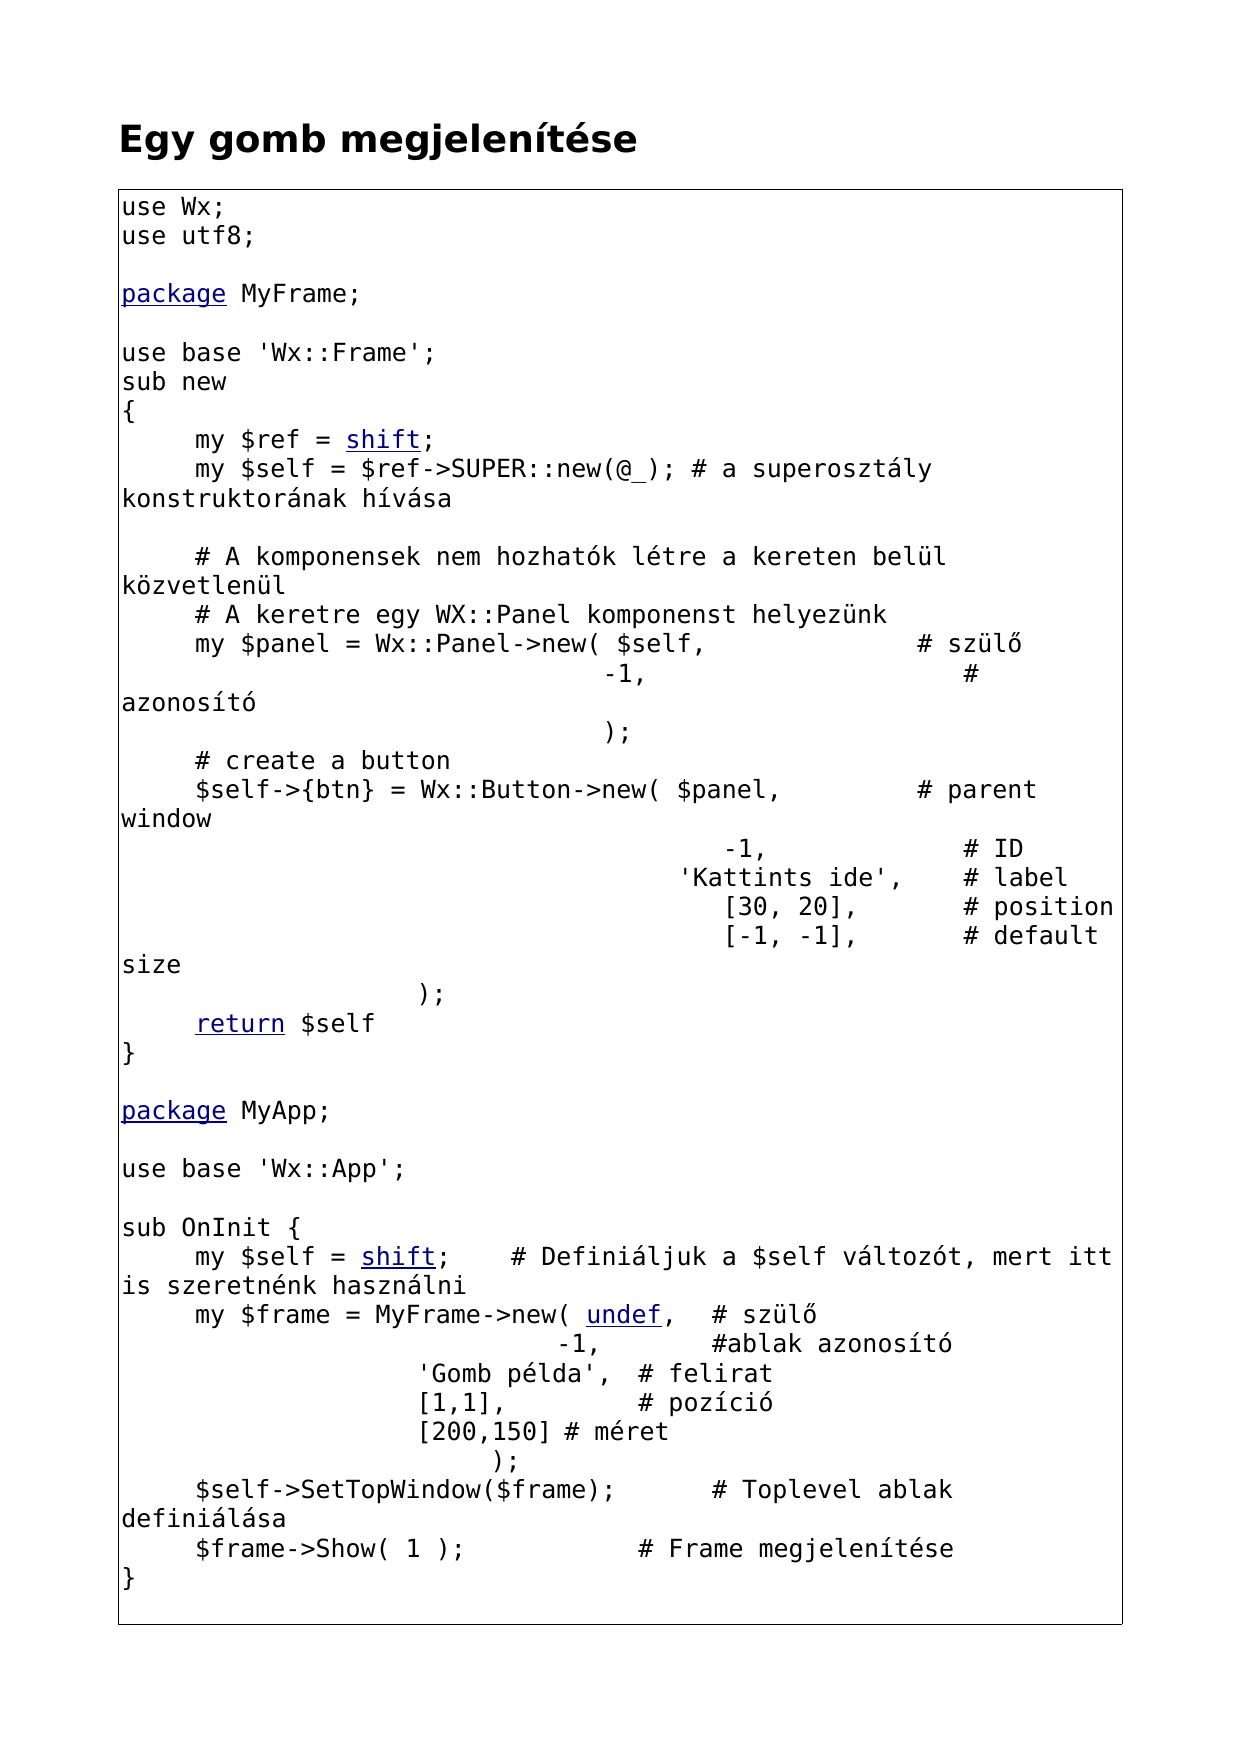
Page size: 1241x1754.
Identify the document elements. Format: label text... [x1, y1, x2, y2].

table_header use Wx; use utf8; package MyFrame; use base 'Wx::Frame'; sub new { my $ref = shift; my $self = $ref->SUPER::new(@_); # a superosztály konstruktorának hívása # A komponensek nem hozhatók létre a kereten belül közvetlenül # A keretre egy WX::Panel komponenst helyezünk my $panel = Wx::Panel->new( $self, # szülő -1, # azonosító ); # create a button $self->{btn} = Wx::Button->new( $panel, # parent window -1, # ID 'Kattints ide', # label [30, 20], # position [-1, -1], # default size ); return $self } package MyApp; use base 'Wx::App'; sub OnInit { my $self = shift; # Definiáljuk a $self változót, mert itt is szeretnénk használni my $frame = MyFrame->new( undef, # szülő -1, #ablak azonosító 'Gomb példa', # felirat [1,1], # pozíció [200,150] # méret ); $self->SetTopWindow($frame); # Toplevel ablak definiálása $frame->Show( 1 ); # Frame megjelenítése } [119, 190, 1122, 1624]
subtitle Egy gomb megjelenítése [118, 118, 1122, 162]
